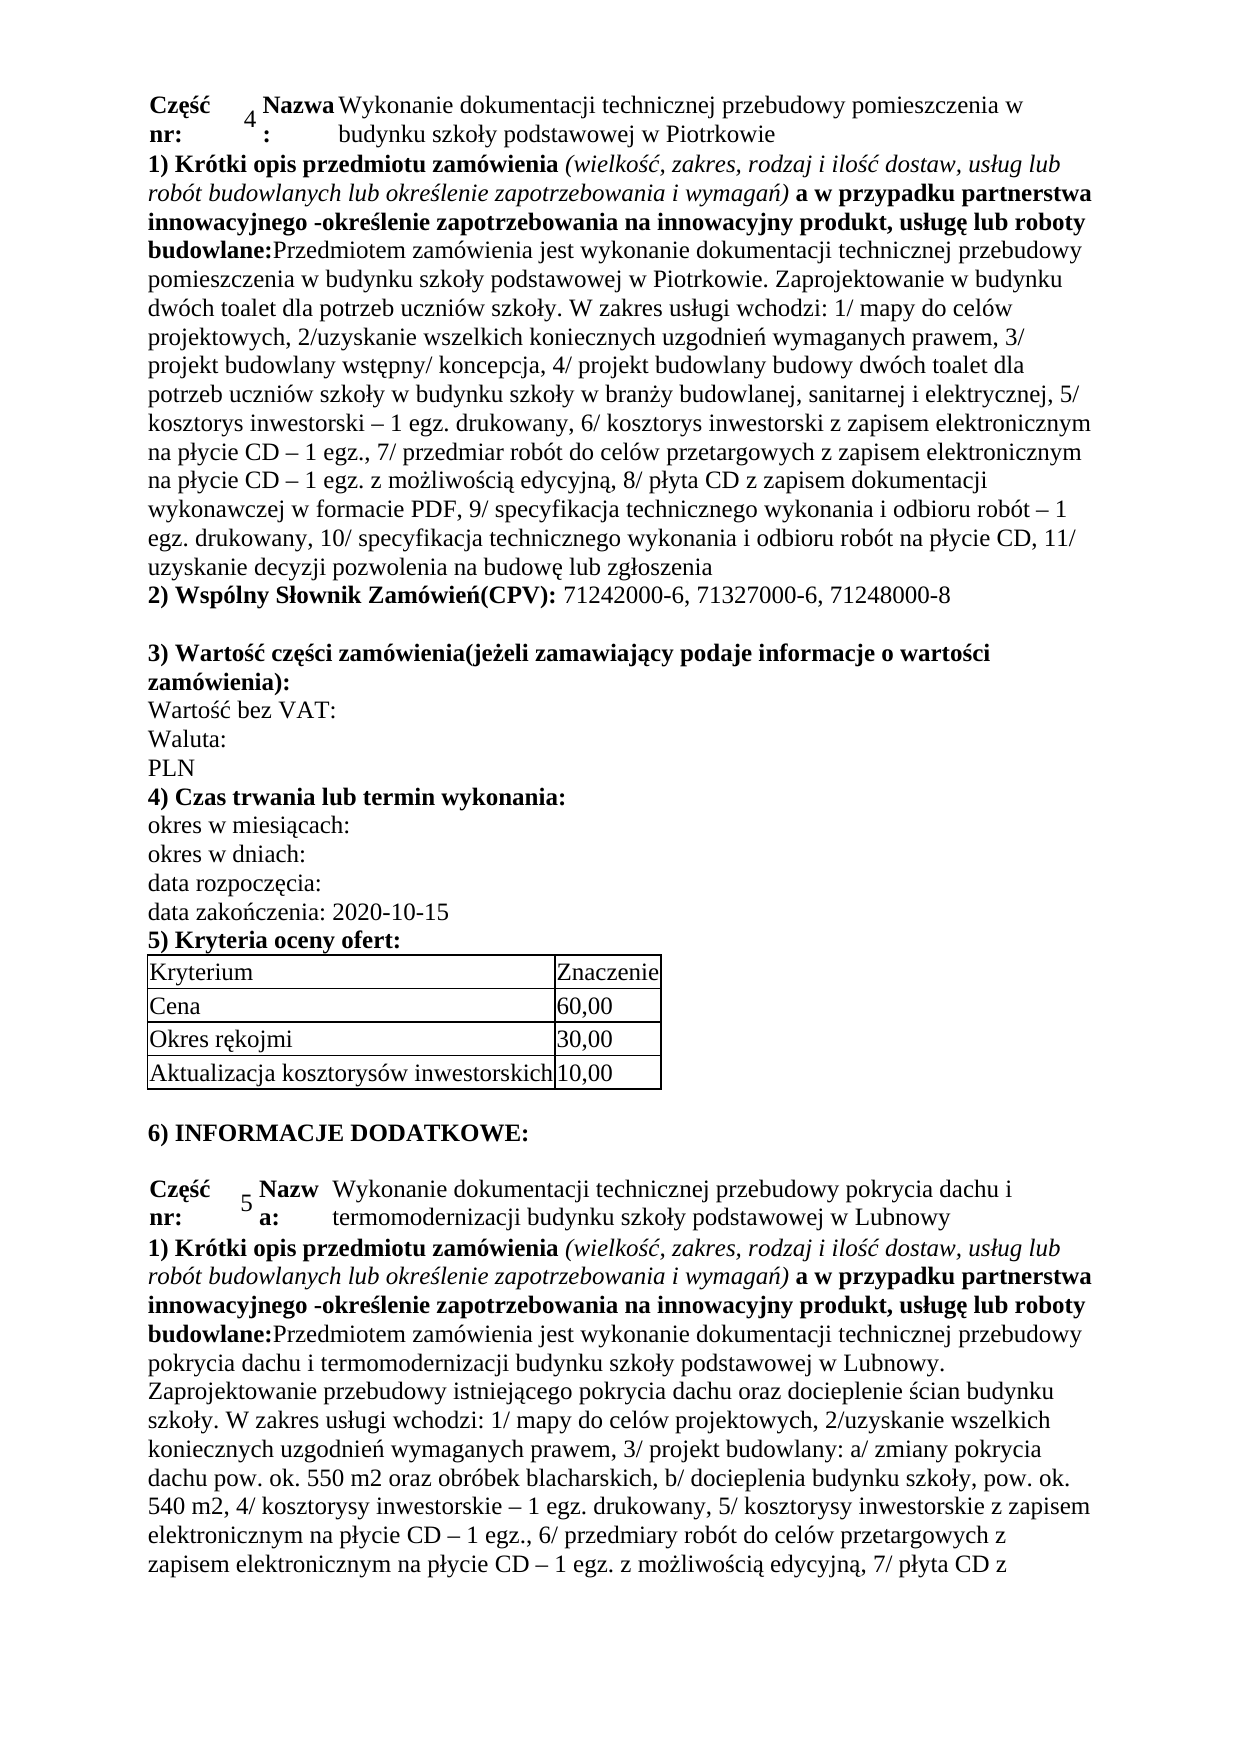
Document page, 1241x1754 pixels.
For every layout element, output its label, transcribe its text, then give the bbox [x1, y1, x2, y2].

text 1) Krótki opis przedmiotu zamówienia (wielkość, zakres, rodzaj i ilość dostaw, usług lub robót budowlanych lub określenie zapotrzebowania i wymagań) a w przypadku partnerstwa innowacyjnego -określenie zapotrzebowania na innowacyjny produkt, usługę lub roboty budowlane:Przedmiotem zamówienia jest wykonanie dokumentacji technicznej przebudowy pokrycia dachu i termomodernizacji budynku szkoły podstawowej w Lubnowy. Zaprojektowanie przebudowy istniejącego pokrycia dachu oraz docieplenie ścian budynku szkoły. W zakres usługi wchodzi: 1/ mapy do celów projektowych, 2/uzyskanie wszelkich koniecznych uzgodnień wymaganych prawem, 3/ projekt budowlany: a/ zmiany pokrycia dachu pow. ok. 550 m2 oraz obróbek blacharskich, b/ docieplenia budynku szkoły, pow. ok. 540 m2, 4/ kosztorysy inwestorskie – 1 egz. drukowany, 5/ kosztorysy inwestorskie z zapisem elektronicznym na płycie CD – 1 egz., 6/ przedmiary robót do celów przetargowych z zapisem elektronicznym na płycie CD – 1 egz. z możliwością edycyjną, 7/ płyta CD z [148, 1233, 1093, 1578]
text 6) INFORMACJE DODATKOWE: [148, 1089, 1093, 1147]
table_cell 60,00 [556, 989, 660, 1021]
table_header 5 [239, 1172, 257, 1233]
table_header Część nr: [148, 1172, 238, 1233]
table_header Znaczenie [556, 956, 660, 988]
table_cell Okres rękojmi [148, 1023, 554, 1054]
table_cell 10,00 [556, 1056, 660, 1088]
text 1) Krótki opis przedmiotu zamówienia (wielkość, zakres, rodzaj i ilość dostaw, usług lub robót budowlanych lub określenie zapotrzebowania i wymagań) a w przypadku partnerstwa innowacyjnego -określenie zapotrzebowania na innowacyjny produkt, usługę lub roboty budowlane:Przedmiotem zamówienia jest wykonanie dokumentacji technicznej przebudowy pomieszczenia w budynku szkoły podstawowej w Piotrkowie. Zaprojektowanie w budynku dwóch toalet dla potrzeb uczniów szkoły. W zakres usługi wchodzi: 1/ mapy do celów projektowych, 2/uzyskanie wszelkich koniecznych uzgodnień wymaganych prawem, 3/ projekt budowlany wstępny/ koncepcja, 4/ projekt budowlany budowy dwóch toalet dla potrzeb uczniów szkoły w budynku szkoły w branży budowlanej, sanitarnej i elektrycznej, 5/ kosztorys inwestorski – 1 egz. drukowany, 6/ kosztorys inwestorski z zapisem elektronicznym na płycie CD – 1 egz., 7/ przedmiar robót do celów przetargowych z zapisem elektronicznym na płycie CD – 1 egz. z możliwością edycyjną, 8/ płyta CD z zapisem dokumentacji wykonawczej w formacie PDF, 9/ specyfikacja technicznego wykonania i odbioru robót – 1 egz. drukowany, 10/ specyfikacja technicznego wykonania i odbioru robót na płycie CD, 11/ uzyskanie decyzji pozwolenia na budowę lub zgłoszenia 2) Wspólny Słownik Zamówień(CPV): 71242000-6, 71327000-6, 71248000-8 3) Wartość części zamówienia(jeżeli zamawiający podaje informacje o wartości zamówienia): Wartość bez VAT: Waluta: PLN 4) Czas trwania lub termin wykonania: okres w miesiącach: okres w dniach: data rozpoczęcia: data zakończenia: 2020-10-15 5) Kryteria oceny ofert: [148, 149, 1093, 954]
table_header Nazwa: [257, 1172, 331, 1233]
table_header 4 [242, 89, 261, 149]
table_cell Aktualizacja kosztorysów inwestorskich [148, 1056, 554, 1088]
table_header Wykonanie dokumentacji technicznej przebudowy pokrycia dachu i termomodernizacji budynku szkoły podstawowej w Lubnowy [331, 1172, 1093, 1233]
table_header Część nr: [148, 89, 242, 149]
table_cell 30,00 [556, 1023, 660, 1054]
table_header Kryterium [148, 956, 554, 988]
table_header Nazwa: [261, 89, 337, 149]
table_header Wykonanie dokumentacji technicznej przebudowy pomieszczenia w budynku szkoły podstawowej w Piotrkowie [337, 89, 1093, 149]
table_cell Cena [148, 989, 554, 1021]
